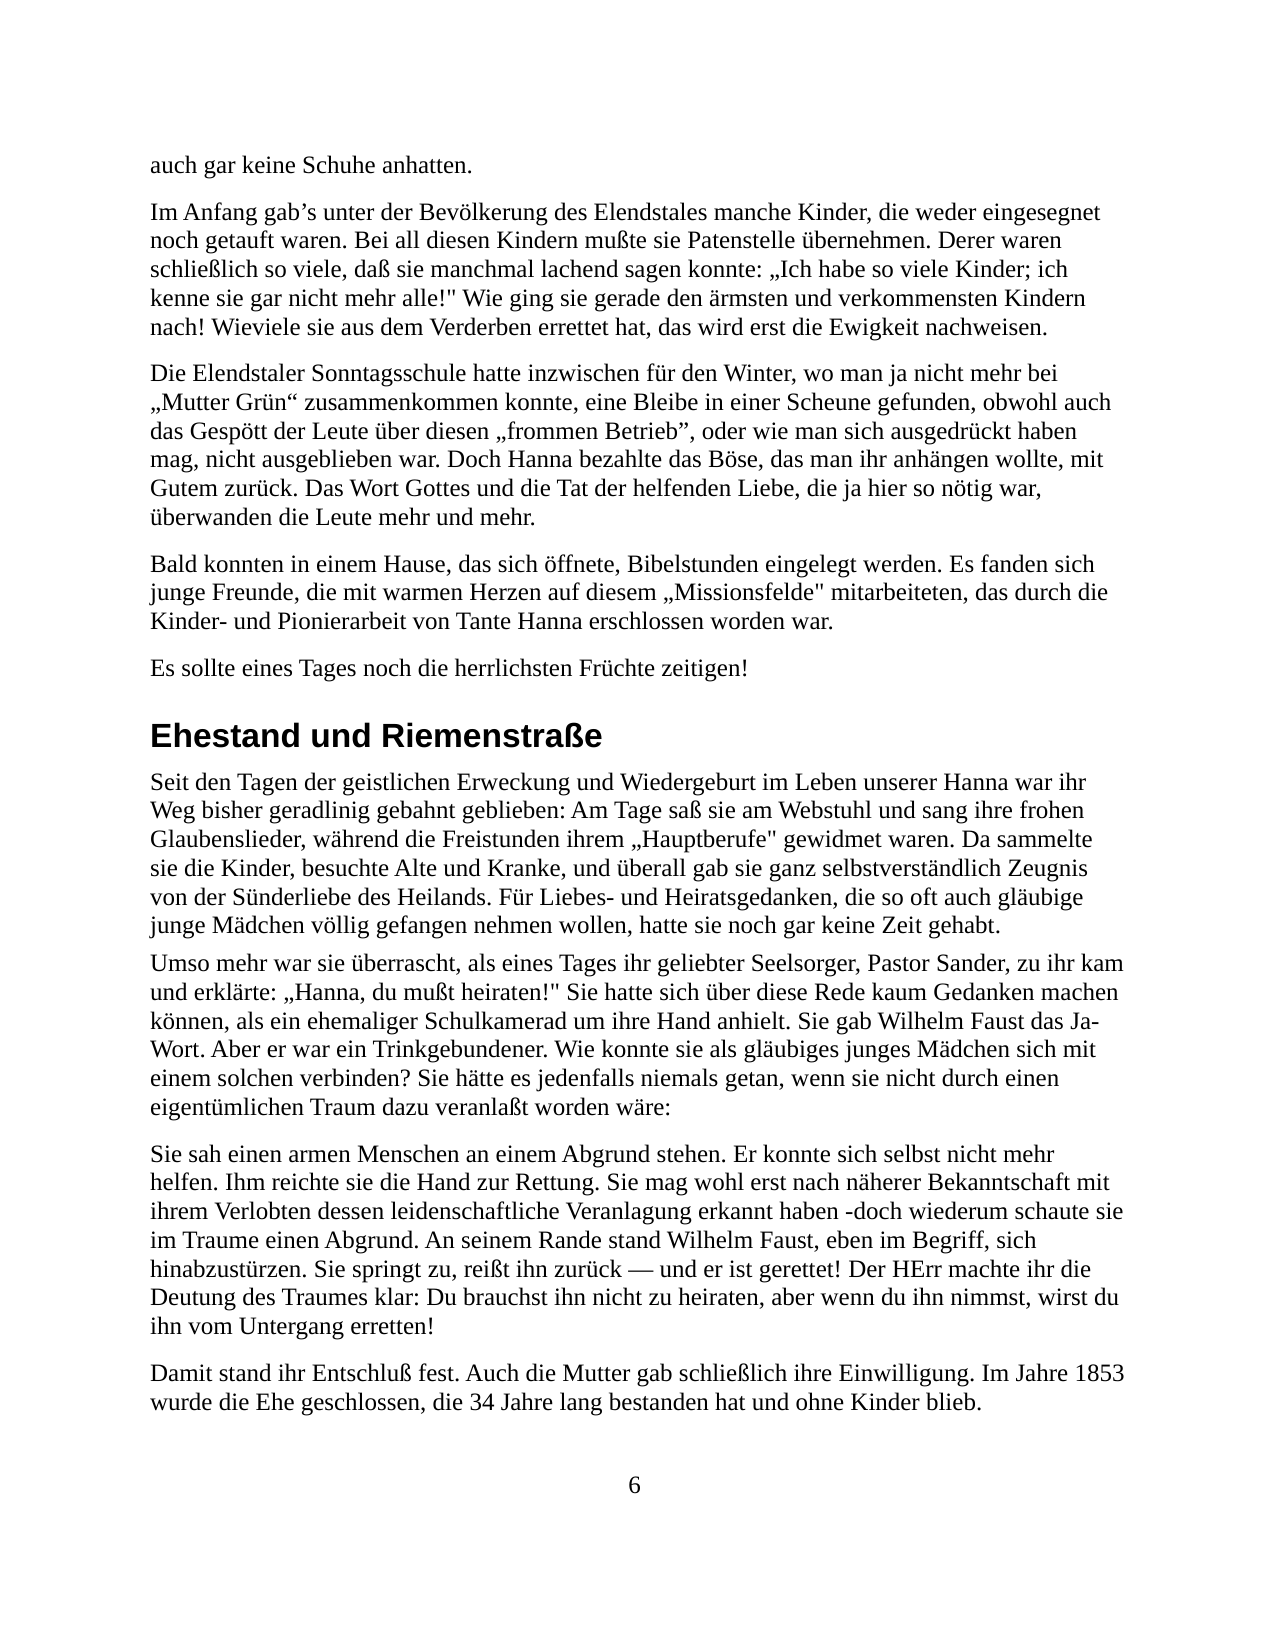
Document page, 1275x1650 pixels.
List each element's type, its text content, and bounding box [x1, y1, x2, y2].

subtitle Ehestand und Riemenstraße [150, 716, 1125, 754]
text Im Anfang gab’s unter der Bevölkerung des Elendstales manche Kinder, die weder eingesegnet noch getauft waren. Bei all diesen Kindern mußte sie Patenstelle übernehmen. Derer waren schließlich so viele, daß sie manchmal lachend sagen konnte: „Ich habe so viele Kinder; ich kenne sie gar nicht mehr alle!" Wie ging sie gerade den ärmsten und verkommensten Kindern nach! Wieviele sie aus dem Verderben errettet hat, das wird erst die Ewigkeit nachweisen. [150, 197, 1125, 340]
text Es sollte eines Tages noch die herrlichsten Früchte zeitigen! [150, 653, 1125, 682]
text Damit stand ihr Entschluß fest. Auch die Mutter gab schließlich ihre Einwilligung. Im Jahre 1853 wurde die Ehe geschlossen, die 34 Jahre lang bestanden hat und ohne Kinder blieb. [150, 1358, 1125, 1415]
text auch gar keine Schuhe anhatten. [150, 150, 1125, 179]
text Die Elendstaler Sonntagsschule hatte inzwischen für den Winter, wo man ja nicht mehr bei „Mutter Grün“ zusammenkommen konnte, eine Bleibe in einer Scheune gefunden, obwohl auch das Gespött der Leute über diesen „frommen Betrieb”, oder wie man sich ausgedrückt haben mag, nicht ausgeblieben war. Doch Hanna bezahlte das Böse, das man ihr anhängen wollte, mit Gutem zurück. Das Wort Gottes und die Tat der helfenden Liebe, die ja hier so nötig war, überwanden die Leute mehr und mehr. [150, 358, 1125, 531]
text Bald konnten in einem Hause, das sich öffnete, Bibelstunden eingelegt werden. Es fanden sich junge Freunde, die mit warmen Herzen auf diesem „Missionsfelde" mitarbeiteten, das durch die Kinder- und Pionierarbeit von Tante Hanna erschlossen worden war. [150, 549, 1125, 635]
text Sie sah einen armen Menschen an einem Abgrund stehen. Er konnte sich selbst nicht mehr helfen. Ihm reichte sie die Hand zur Rettung. Sie mag wohl erst nach näherer Bekanntschaft mit ihrem Verlobten dessen leidenschaftliche Veranlagung erkannt haben -doch wiederum schaute sie im Traume einen Abgrund. An seinem Rande stand Wilhelm Faust, eben im Begriff, sich hinabzustürzen. Sie springt zu, reißt ihn zurück — und er ist gerettet! Der HErr machte ihr die Deutung des Traumes klar: Du brauchst ihn nicht zu heiraten, aber wenn du ihn nimmst, wirst du ihn vom Untergang erretten! [150, 1139, 1125, 1340]
text Seit den Tagen der geistlichen Erweckung und Wiedergeburt im Leben unserer Hanna war ihr Weg bisher geradlinig gebahnt geblieben: Am Tage saß sie am Webstuhl und sang ihre frohen Glaubenslieder, während die Freistunden ihrem „Hauptberufe" gewidmet waren. Da sammelte sie die Kinder, besuchte Alte und Kranke, und überall gab sie ganz selbstverständlich Zeugnis von der Sünderliebe des Heilands. Für Liebes- und Heiratsgedanken, die so oft auch gläubige junge Mädchen völlig gefangen nehmen wollen, hatte sie noch gar keine Zeit gehabt. [150, 767, 1125, 939]
text Umso mehr war sie überrascht, als eines Tages ihr geliebter Seelsorger, Pastor Sander, zu ihr kam und erklärte: „Hanna, du mußt heiraten!" Sie hatte sich über diese Rede kaum Gedanken machen können, als ein ehemaliger Schulkamerad um ihre Hand anhielt. Sie gab Wilhelm Faust das Ja-Wort. Aber er war ein Trinkgebundener. Wie konnte sie als gläubiges junges Mädchen sich mit einem solchen verbinden? Sie hätte es jedenfalls niemals getan, wenn sie nicht durch einen eigentümlichen Traum dazu veranlaßt worden wäre: [150, 948, 1125, 1121]
